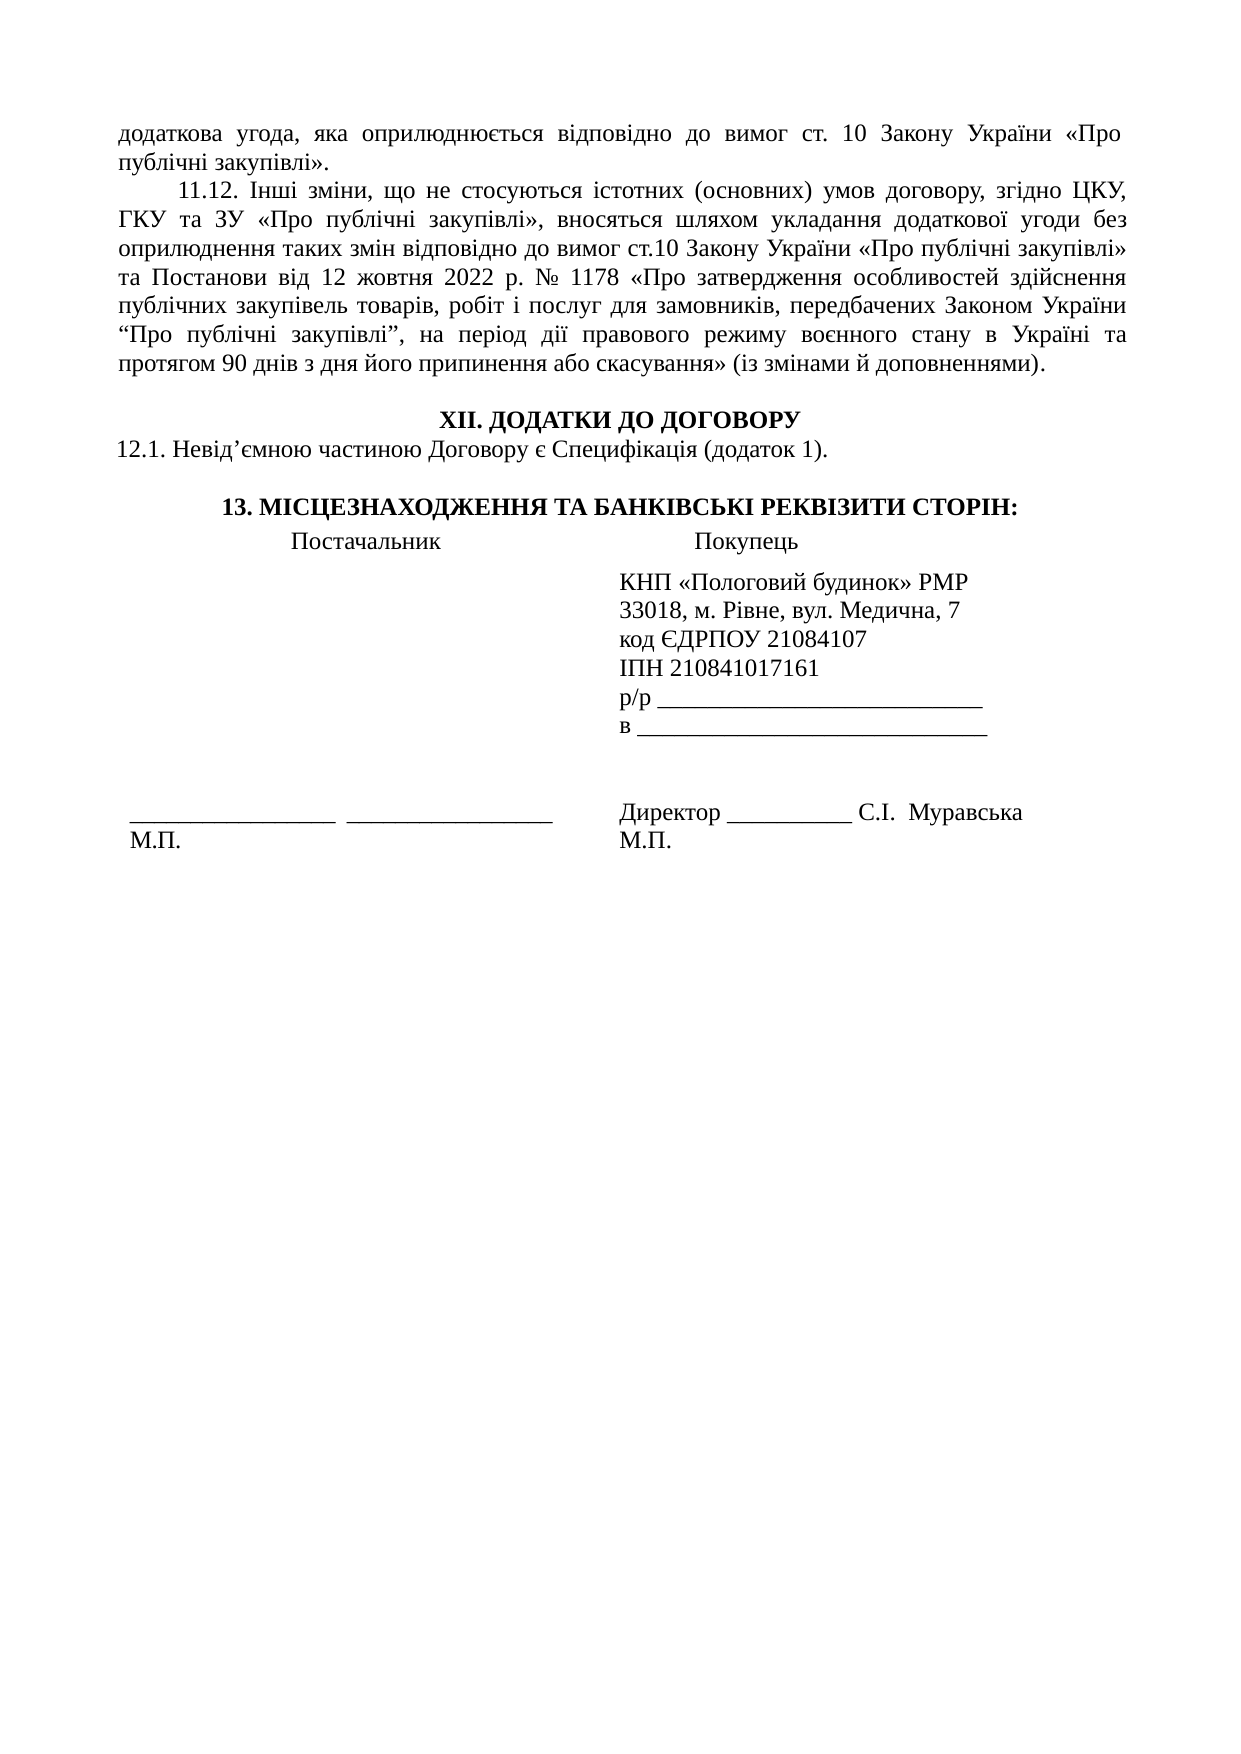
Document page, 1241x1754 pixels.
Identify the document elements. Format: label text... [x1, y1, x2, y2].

text 13. МІСЦЕЗНАХОДЖЕННЯ ТА БАНКІВСЬКІ РЕКВІЗИТИ СТОРІН: [118, 492, 1122, 521]
table_header Постачальник [118, 521, 613, 561]
text XII. ДОДАТКИ ДО ДОГОВОРУ [118, 406, 1122, 434]
text 11.12. Інші зміни, що не стосуються істотних (основних) умов договору, згідно ЦКУ, ГКУ та ЗУ «Про публічні закупівлі», вносяться шляхом укладання додаткової угоди без оприлюднення таких змін відповідно до вимог ст.10 Закону України «Про публічні закупівлі» та Постанови від 12 жовтня 2022 р. № 1178 «Про затвердження особливостей здійснення публічних закупівель товарів, робіт і послуг для замовників, передбачених Законом України “Про публічні закупівлі”, на період дії правового режиму воєнного стану в Україні та протягом 90 днів з дня його припинення або скасування» (із змінами й доповненнями). [118, 176, 1128, 377]
table_cell КНП «Пологовий будинок» РМР 33018, м. Рівне, вул. Медична, 7 код ЄДРПОУ 21084107 ІПН 210841017161 р/р __________________________ в ____________________________ Директор __________ С.І. Муравська М.П. [614, 561, 1164, 873]
table_header [1153, 521, 1164, 561]
table_cell _________________ _________________ М.П. [118, 561, 613, 873]
text додаткова угода, яка оприлюднюється відповідно до вимог ст. 10 Закону України «Про публічні закупівлі». [118, 118, 1122, 176]
text 12.1. Невід’ємною частиною Договору є Специфікація (додаток 1). [103, 434, 1122, 463]
table_header Покупець [614, 521, 1152, 561]
